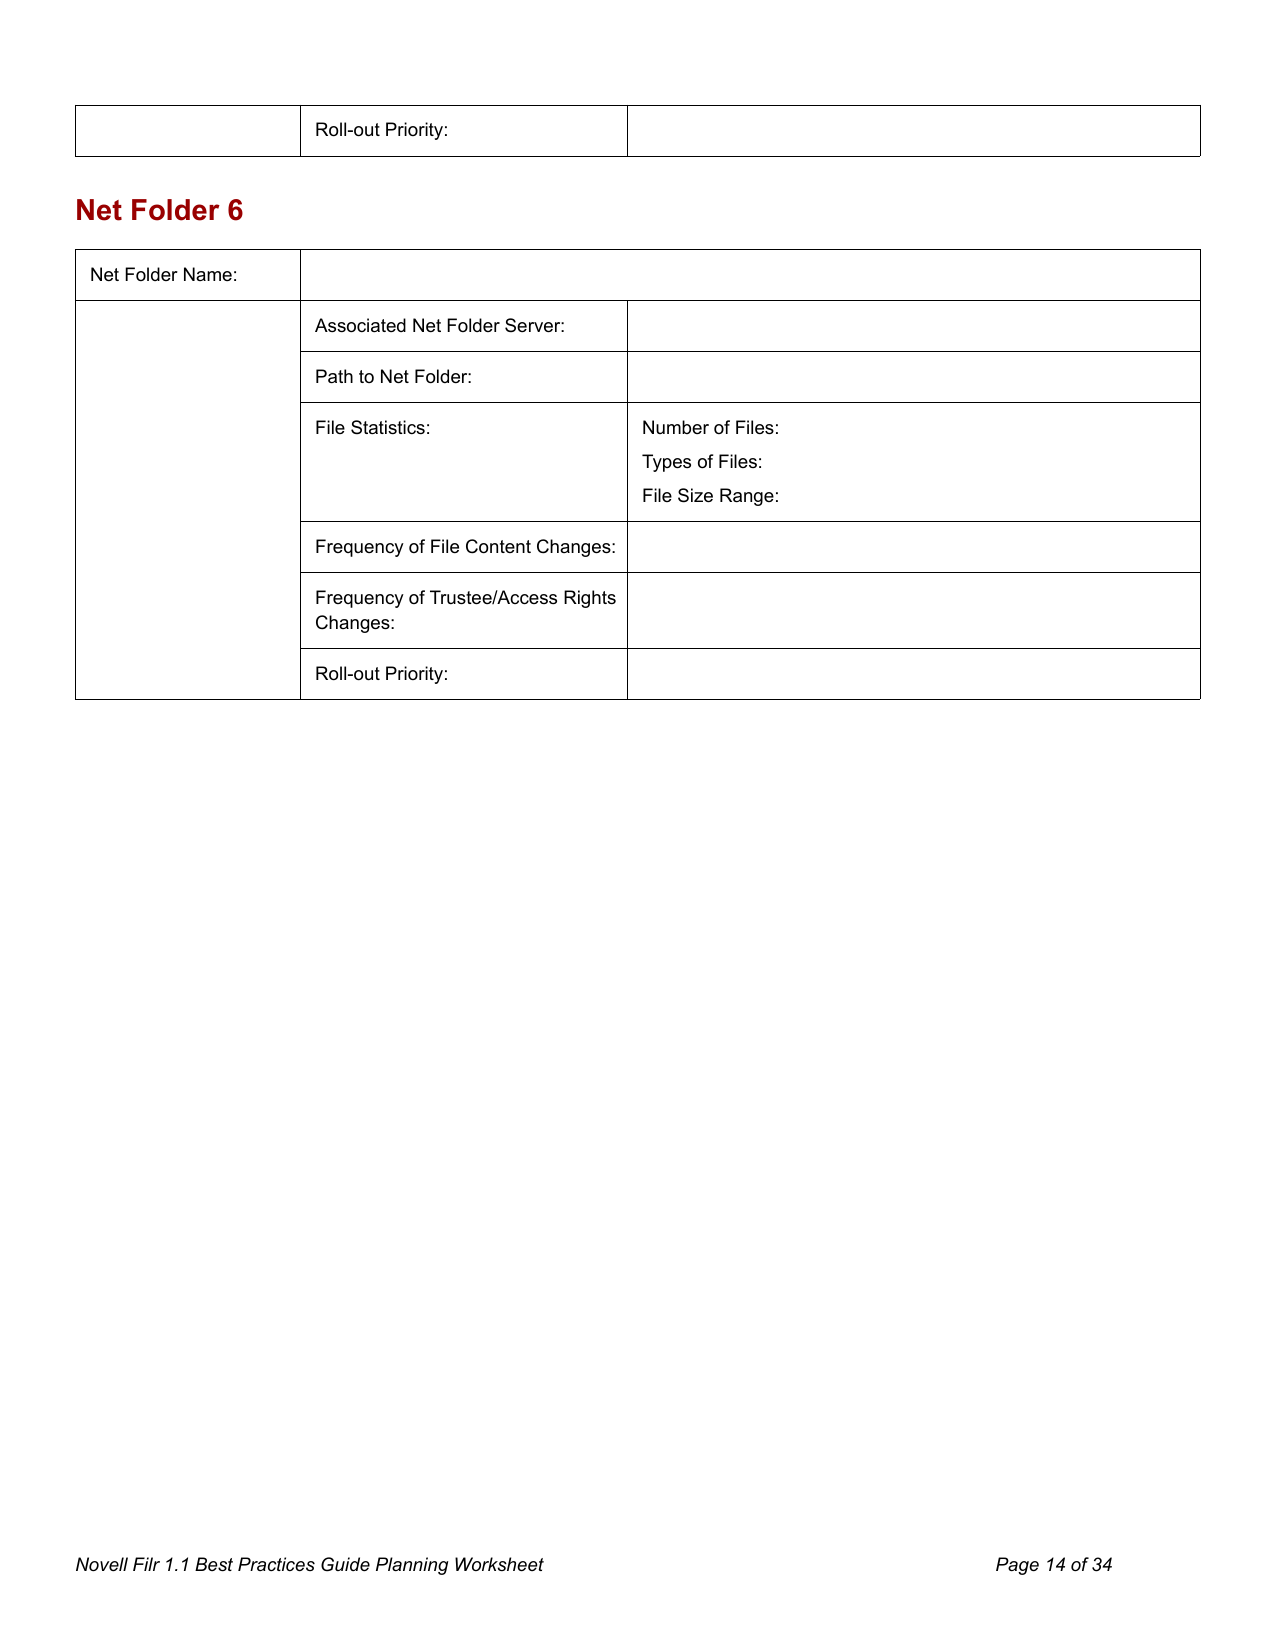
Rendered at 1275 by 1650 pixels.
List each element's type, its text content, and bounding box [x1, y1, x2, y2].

table_cell File Statistics: [301, 403, 627, 521]
table_cell [628, 649, 1200, 699]
table_cell [628, 522, 1200, 572]
table_cell Associated Net Folder Server: [301, 301, 627, 351]
table_cell [76, 106, 300, 156]
table_cell Roll-out Priority: [301, 106, 627, 156]
subtitle Net Folder 6 [75, 193, 1200, 227]
table_header [301, 250, 1200, 300]
table_cell Frequency of File Content Changes: [301, 522, 627, 572]
table_cell Roll-out Priority: [301, 649, 627, 699]
table_cell [76, 301, 300, 699]
table_header Net Folder Name: [76, 250, 300, 300]
table_cell [628, 573, 1200, 648]
table_cell [628, 352, 1200, 402]
table_cell [628, 106, 1200, 156]
table_cell Number of Files: Types of Files: File Size Range: [628, 403, 1200, 521]
table_cell Frequency of Trustee/Access Rights Changes: [301, 573, 627, 648]
table_cell [628, 301, 1200, 351]
table_cell Path to Net Folder: [301, 352, 627, 402]
